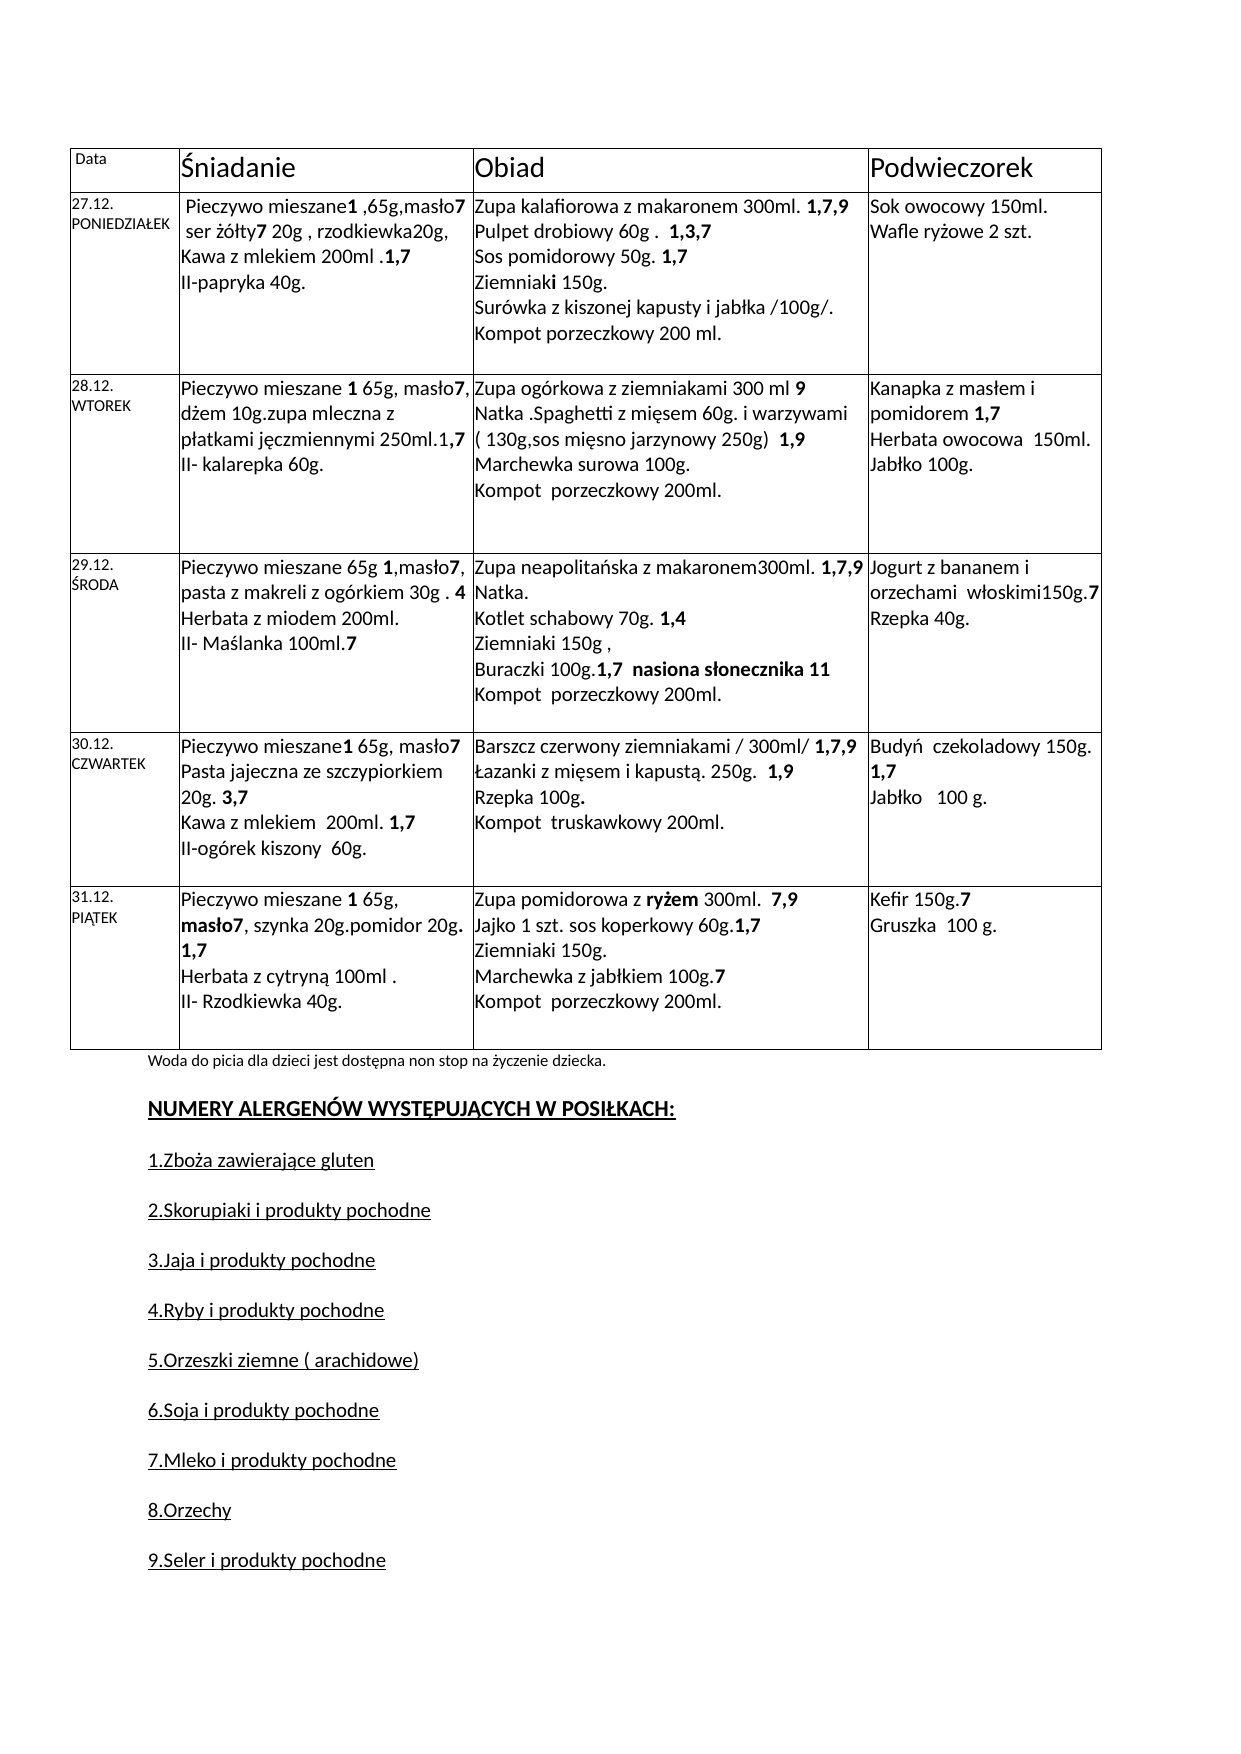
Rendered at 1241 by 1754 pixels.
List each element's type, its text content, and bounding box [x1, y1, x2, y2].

table_cell Sok owocowy 150ml. Wafle ryżowe 2 szt. [869, 193, 1101, 374]
table_cell Zupa ogórkowa z ziemniakami 300 ml 9 Natka .Spaghetti z mięsem 60g. i warzywami ( 130g,sos mięsno jarzynowy 250g) 1,9 Marchewka surowa 100g. Kompot porzeczkowy 200ml. [474, 375, 868, 553]
table_cell 31.12. PIĄTEK [71, 887, 179, 1049]
table_cell Jogurt z bananem i orzechami włoskimi150g.7 Rzepka 40g. [869, 554, 1101, 732]
text 9.Seler i produkty pochodne [148, 1547, 1093, 1573]
text 6.Soja i produkty pochodne [148, 1397, 1093, 1423]
text 8.Orzechy [148, 1497, 1093, 1523]
text 3.Jaja i produkty pochodne [148, 1247, 1093, 1273]
text NUMERY ALERGENÓW WYSTĘPUJĄCYCH W POSIŁKACH: [148, 1094, 1093, 1122]
table_cell Zupa kalafiorowa z makaronem 300ml. 1,7,9 Pulpet drobiowy 60g . 1,3,7 Sos pomidorowy 50g. 1,7 Ziemniaki 150g. Surówka z kiszonej kapusty i jabłka /100g/. Kompot porzeczkowy 200 ml. [474, 193, 868, 374]
text 2.Skorupiaki i produkty pochodne [148, 1197, 1093, 1223]
table_cell Zupa neapolitańska z makaronem300ml. 1,7,9 Natka. Kotlet schabowy 70g. 1,4 Ziemniaki 150g , Buraczki 100g.1,7 nasiona słonecznika 11 Kompot porzeczkowy 200ml. [474, 554, 868, 732]
table_header Data [71, 149, 179, 192]
table_cell Pieczywo mieszane 1 65g, masło7, szynka 20g.pomidor 20g. 1,7 Herbata z cytryną 100ml . II- Rzodkiewka 40g. [180, 887, 473, 1049]
table_cell 28.12. WTOREK [71, 375, 179, 553]
text 5.Orzeszki ziemne ( arachidowe) [148, 1347, 1093, 1373]
table_cell Kanapka z masłem i pomidorem 1,7 Herbata owocowa 150ml. Jabłko 100g. [869, 375, 1101, 553]
text Woda do picia dla dzieci jest dostępna non stop na życzenie dziecka. [148, 1050, 1093, 1071]
text 7.Mleko i produkty pochodne [148, 1447, 1093, 1473]
table_cell Pieczywo mieszane 1 65g, masło7, dżem 10g.zupa mleczna z płatkami jęczmiennymi 250ml.1,7 II- kalarepka 60g. [180, 375, 473, 553]
table_cell 29.12. ŚRODA [71, 554, 179, 732]
table_header Obiad [474, 149, 868, 192]
table_cell 27.12. PONIEDZIAŁEK [71, 193, 179, 374]
table_cell Zupa pomidorowa z ryżem 300ml. 7,9 Jajko 1 szt. sos koperkowy 60g.1,7 Ziemniaki 150g. Marchewka z jabłkiem 100g.7 Kompot porzeczkowy 200ml. [474, 887, 868, 1049]
text 4.Ryby i produkty pochodne [148, 1297, 1093, 1323]
table_header Śniadanie [180, 149, 473, 192]
table_cell Pieczywo mieszane1 65g, masło7 Pasta jajeczna ze szczypiorkiem 20g. 3,7 Kawa z mlekiem 200ml. 1,7 II-ogórek kiszony 60g. [180, 733, 473, 886]
table_header Podwieczorek [869, 149, 1101, 192]
table_cell Barszcz czerwony ziemniakami / 300ml/ 1,7,9 Łazanki z mięsem i kapustą. 250g. 1,9 Rzepka 100g. Kompot truskawkowy 200ml. [474, 733, 868, 886]
table_cell Kefir 150g.7 Gruszka 100 g. [869, 887, 1101, 1049]
table_cell Pieczywo mieszane 65g 1,masło7, pasta z makreli z ogórkiem 30g . 4 Herbata z miodem 200ml. II- Maślanka 100ml.7 [180, 554, 473, 732]
table_cell Budyń czekoladowy 150g. 1,7 Jabłko 100 g. [869, 733, 1101, 886]
table_cell Pieczywo mieszane1 ,65g,masło7 ser żółty7 20g , rzodkiewka20g, Kawa z mlekiem 200ml .1,7 II-papryka 40g. [180, 193, 473, 374]
text 1.Zboża zawierające gluten [148, 1147, 1093, 1173]
table_cell 30.12. CZWARTEK [71, 733, 179, 886]
